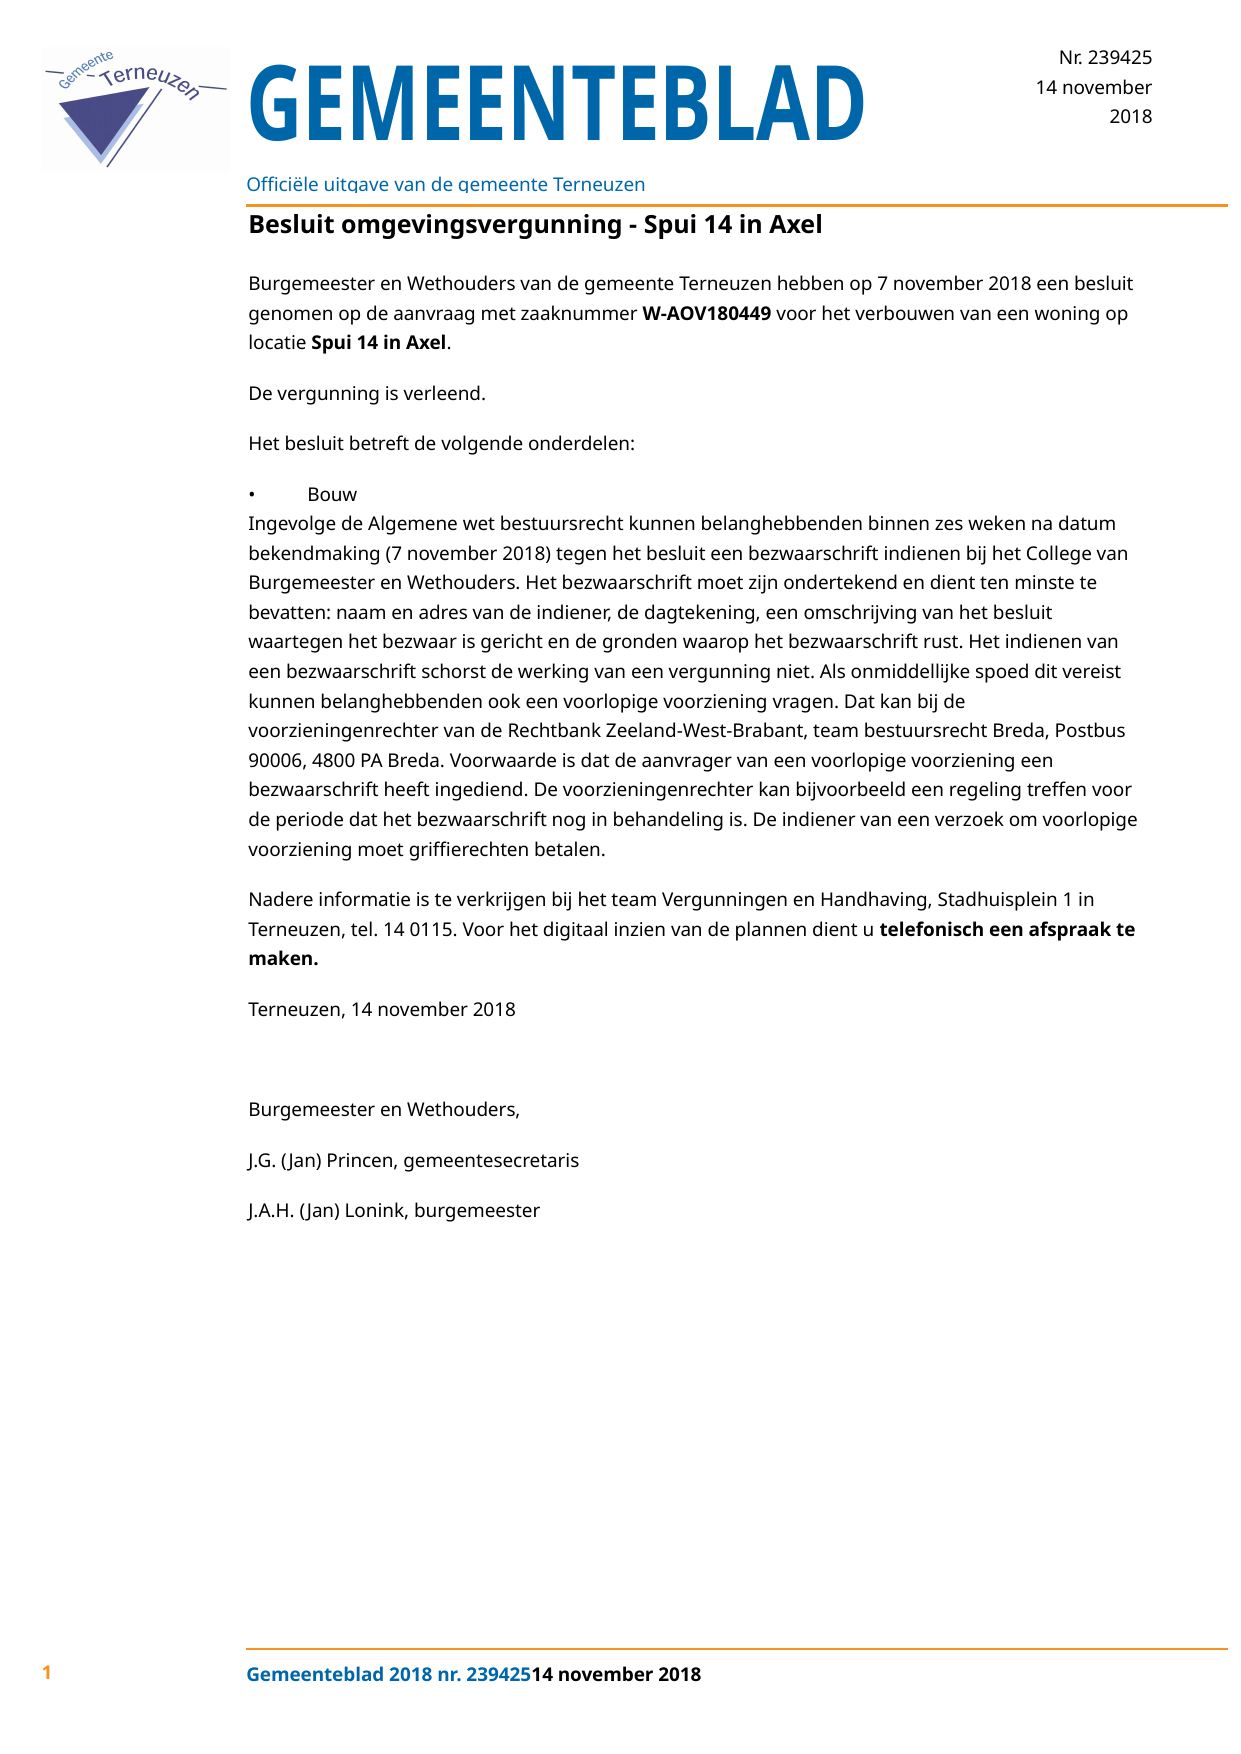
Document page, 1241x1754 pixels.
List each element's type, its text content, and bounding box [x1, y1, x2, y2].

text J.G. (Jan) Princen, gemeentesecretaris [248, 1147, 1152, 1173]
text Burgemeester en Wethouders van de gemeente Terneuzen hebben op 7 november 2018 een besluit genomen op de aanvraag met zaaknummer W-AOV180449 voor het verbouwen van een woning op locatie Spui 14 in Axel. [248, 270, 1152, 355]
text Ingevolge de Algemene wet bestuursrecht kunnen belanghebbenden binnen zes weken na datum bekendmaking (7 november 2018) tegen het besluit een bezwaarschrift indienen bij het College van Burgemeester en Wethouders. Het bezwaarschrift moet zijn ondertekend en dient ten minste te bevatten: naam en adres van de indiener, de dagtekening, een omschrijving van het besluit waartegen het bezwaar is gericht en de gronden waarop het bezwaarschrift rust. Het indienen van een bezwaarschrift schorst de werking van een vergunning niet. Als onmiddellijke spoed dit vereist kunnen belanghebbenden ook een voorlopige voorziening vragen. Dat kan bij de voorzieningenrechter van de Rechtbank Zeeland-West-Brabant, team bestuursrecht Breda, Postbus 90006, 4800 PA Breda. Voorwaarde is dat de aanvrager van een voorlopige voorziening een bezwaarschrift heeft ingediend. De voorzieningenrechter kan bijvoorbeeld een regeling treffen voor de periode dat het bezwaarschrift nog in behandeling is. De indiener van een verzoek om voorlopige voorziening moet griffierechten betalen. [248, 510, 1152, 861]
text Nadere informatie is te verkrijgen bij het team Vergunningen en Handhaving, Stadhuisplein 1 in Terneuzen, tel. 14 0115. Voor het digitaal inzien van de plannen dient u telefonisch een afspraak te maken. [248, 886, 1152, 971]
text Het besluit betreft de volgende onderdelen: [248, 430, 1152, 456]
text J.A.H. (Jan) Lonink, burgemeester [248, 1197, 1152, 1223]
text Terneuzen, 14 november 2018 [248, 996, 1152, 1021]
list Bouw [248, 481, 1152, 506]
text De vergunning is verleend. [248, 380, 1152, 406]
text Besluit omgevingsvergunning - Spui 14 in Axel [248, 207, 1152, 241]
picture [41, 47, 231, 172]
text Burgemeester en Wethouders, [248, 1097, 1152, 1122]
